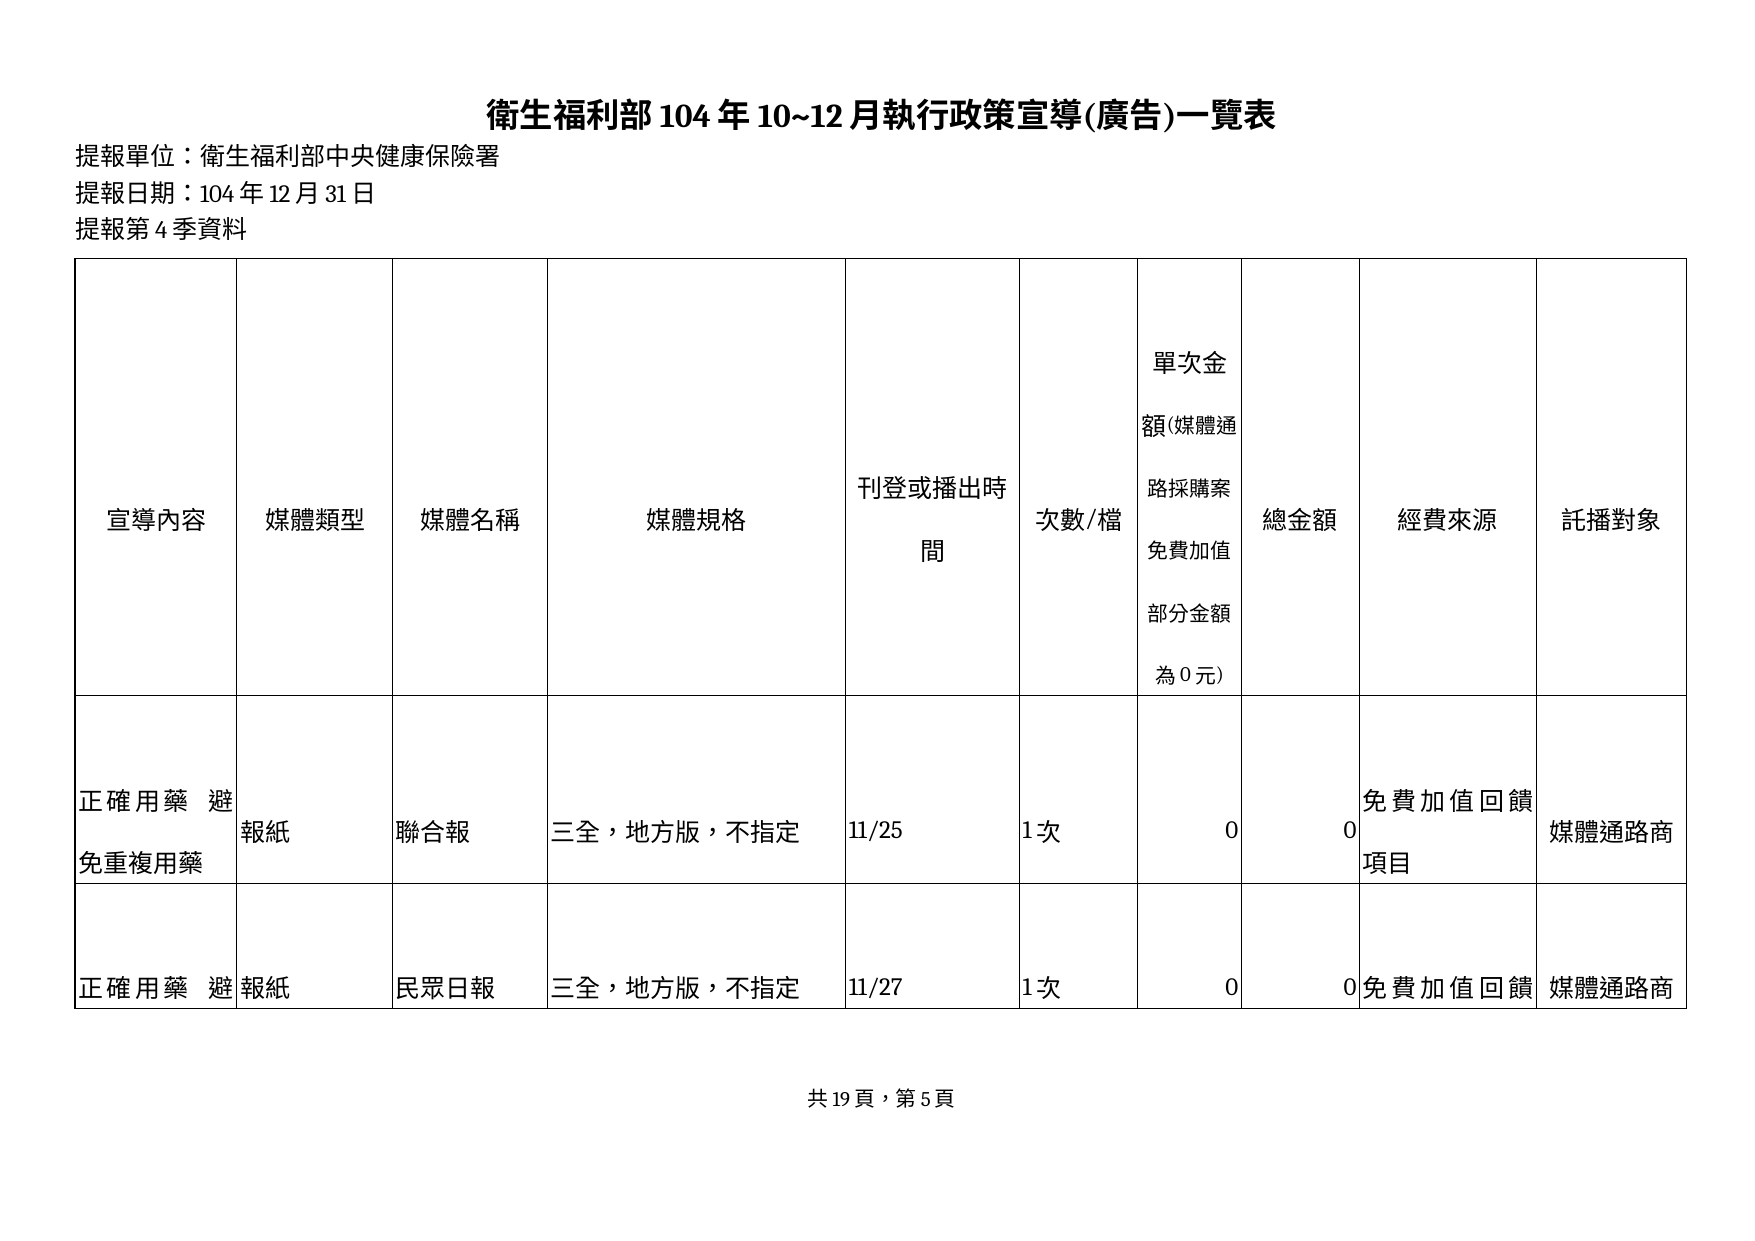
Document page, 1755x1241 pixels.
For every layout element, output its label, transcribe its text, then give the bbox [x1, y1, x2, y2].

table_cell 民眾日報 [393, 884, 547, 1008]
table_cell 免費加值回饋 [1360, 884, 1536, 1008]
table_header 單次金額(媒體通路採購案免費加值部分金額為0元) [1138, 259, 1241, 695]
table_cell 正確用藥 避免重複用藥 [76, 696, 236, 883]
table_cell 1次 [1020, 884, 1137, 1008]
table_cell 報紙 [237, 884, 392, 1008]
table_header 次數/檔 [1020, 259, 1137, 695]
table_cell 報紙 [237, 696, 392, 883]
table_header 託播對象 [1537, 259, 1686, 695]
table_header 刊登或播出時間 [846, 259, 1019, 695]
table_cell 0 [1242, 884, 1359, 1008]
table_cell 1次 [1020, 696, 1137, 883]
table_cell 三全，地方版，不指定 [548, 696, 845, 883]
table_header 媒體規格 [548, 259, 845, 695]
table_header 宣導內容 [76, 259, 236, 695]
table_cell 11/25 [846, 696, 1019, 883]
table_header 媒體名稱 [393, 259, 547, 695]
table_header 媒體類型 [237, 259, 392, 695]
table_cell 正確用藥 避 [76, 884, 236, 1008]
table_header 總金額 [1242, 259, 1359, 695]
table_cell 0 [1138, 696, 1241, 883]
table_cell 媒體通路商 [1537, 696, 1686, 883]
table_cell 免費加值回饋項目 [1360, 696, 1536, 883]
table_header 經費來源 [1360, 259, 1536, 695]
table_cell 聯合報 [393, 696, 547, 883]
table_cell 0 [1242, 696, 1359, 883]
table_cell 11/27 [846, 884, 1019, 1008]
table_cell 三全，地方版，不指定 [548, 884, 845, 1008]
table_cell 0 [1138, 884, 1241, 1008]
table_cell 媒體通路商 [1537, 884, 1686, 1008]
